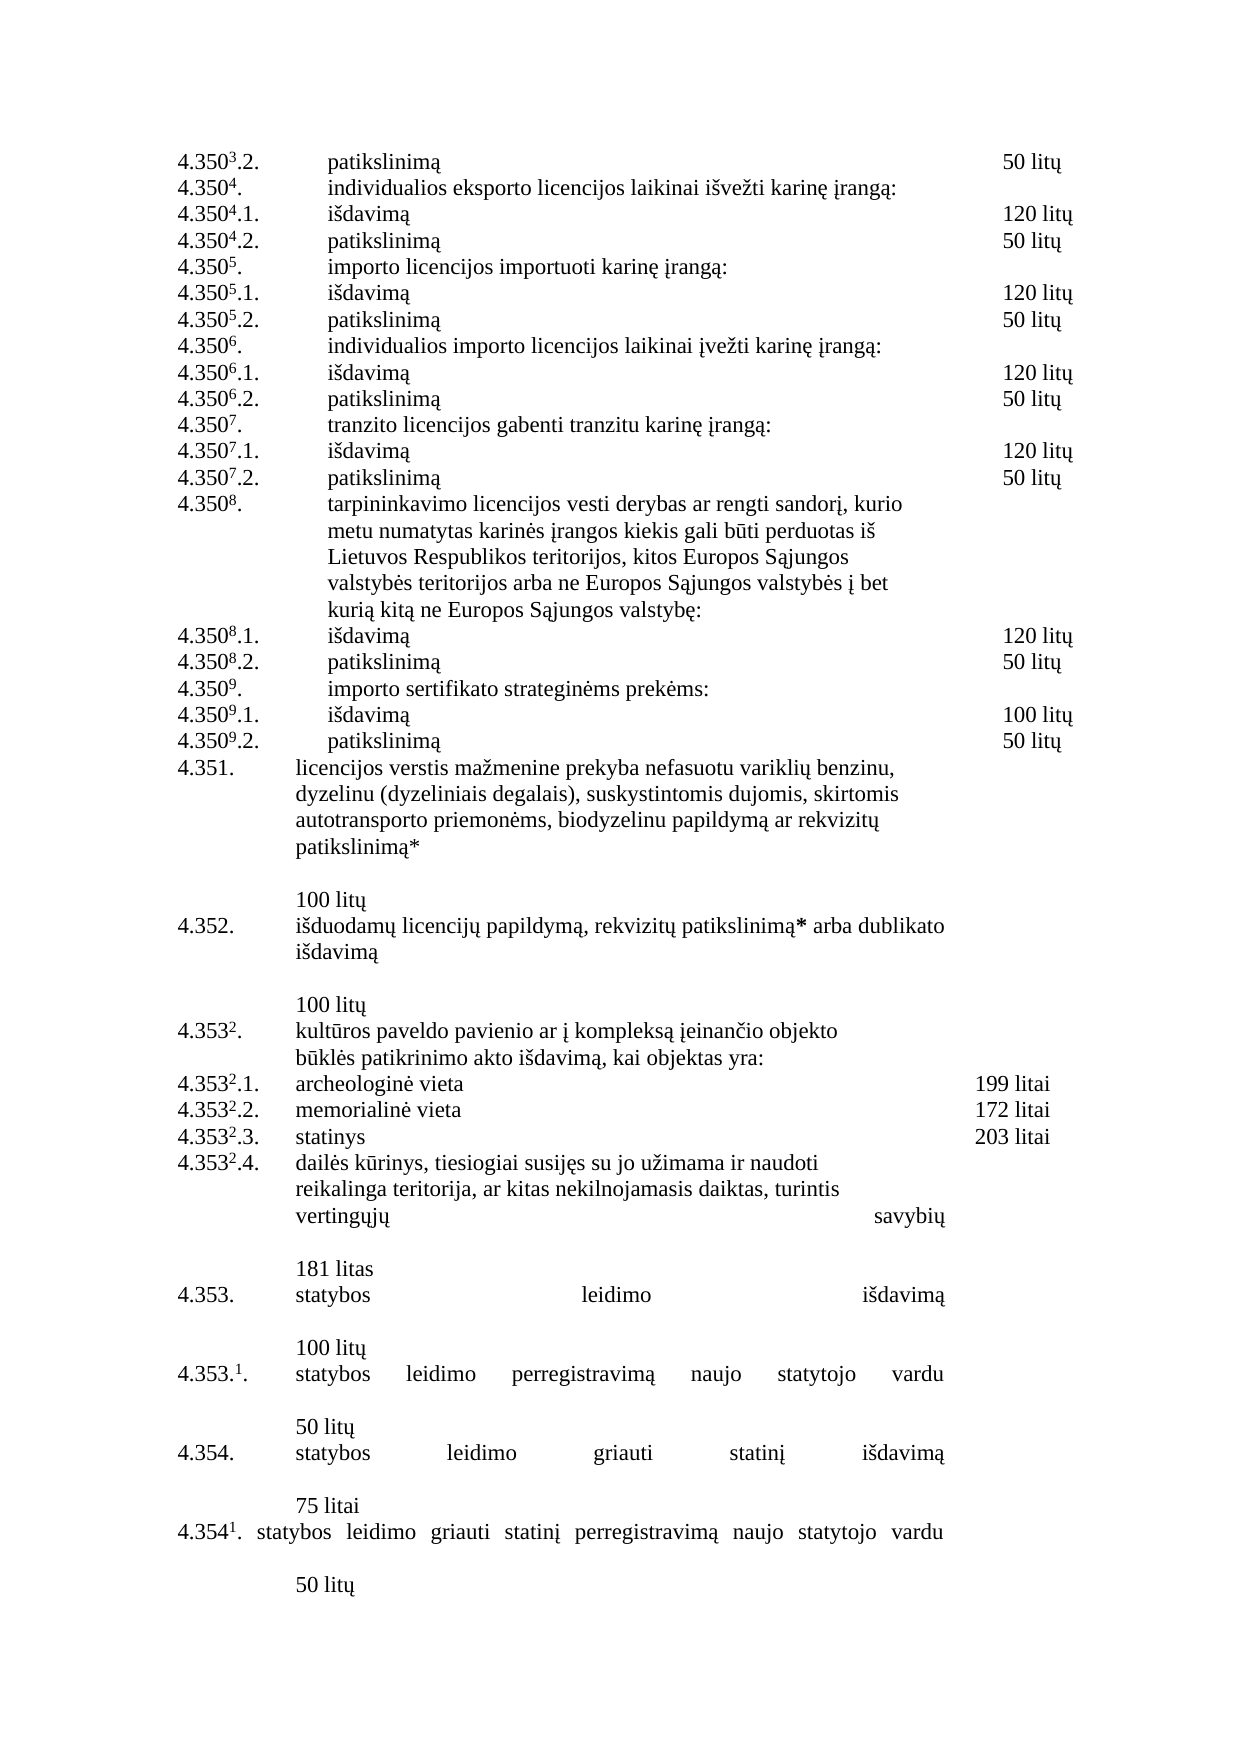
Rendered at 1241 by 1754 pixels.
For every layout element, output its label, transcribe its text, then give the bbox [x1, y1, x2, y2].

text 4.3532.4. dailės kūrinys, tiesiogiai susijęs su jo užimama ir naudoti [177, 1149, 1122, 1176]
text reikalinga teritorija, ar kitas nekilnojamasis daiktas, turintis [177, 1176, 1122, 1202]
text 4.3505.1. išdavimą 120 litų [177, 279, 1122, 306]
text 4.3508. tarpininkavimo licencijos vesti derybas ar rengti sandorį, kurio [177, 490, 1122, 517]
text 4.353.1. statybos leidimo perregistravimą naujo statytojo vardu 50 litų [177, 1360, 945, 1439]
text 4.3532.1. archeologinė vieta 199 litai [177, 1070, 1122, 1096]
text 4.3507.2. patikslinimą 50 litų [177, 464, 1122, 490]
text 4.3532.2. memorialinė vieta 172 litai [177, 1096, 1122, 1123]
text kurią kitą ne Europos Sąjungos valstybę: [252, 596, 1122, 622]
text 4.3509.2. patikslinimą 50 litų [177, 727, 1122, 754]
text 4.3508.1. išdavimą 120 litų [177, 622, 1122, 648]
text 4.3508.2. patikslinimą 50 litų [177, 648, 1122, 675]
text 4.3504.2. patikslinimą 50 litų [177, 227, 1122, 253]
text 4.3509.1. išdavimą 100 litų [177, 701, 1122, 727]
text Lietuvos Respublikos teritorijos, kitos Europos Sąjungos [252, 543, 1122, 569]
text 4.352. išduodamų licencijų papildymą, rekvizitų patikslinimą* arba dublikato išdavimą 100 litų [177, 912, 945, 1017]
text 4.351. licencijos verstis mažmenine prekyba nefasuotu variklių benzinu, dyzelinu (dyzeliniais degalais), suskystintomis dujomis, skirtomis autotransporto priemonėms, biodyzelinu papildymą ar rekvizitų patikslinimą* 100 litų [177, 754, 945, 912]
text metu numatytas karinės įrangos kiekis gali būti perduotas iš [252, 517, 1122, 543]
text 4.3507.1. išdavimą 120 litų [177, 438, 1122, 464]
text 4.3506.1. išdavimą 120 litų [177, 358, 1122, 385]
text 4.3505. importo licencijos importuoti karinę įrangą: [177, 253, 1122, 279]
text 4.354. statybos leidimo griauti statinį išdavimą 75 litai [177, 1439, 945, 1518]
text 4.3532.3. statinys 203 litai [177, 1123, 1122, 1149]
text 4.3506.2. patikslinimą 50 litų [177, 385, 1122, 411]
text 4.3505.2. patikslinimą 50 litų [177, 306, 1122, 332]
text 4.3509. importo sertifikato strateginėms prekėms: [177, 675, 1122, 701]
text 4.353. statybos leidimo išdavimą 100 litų [177, 1281, 945, 1360]
text 4.3504.1. išdavimą 120 litų [177, 200, 1122, 227]
text 4.3507. tranzito licencijos gabenti tranzitu karinę įrangą: [177, 411, 1122, 438]
text vertingųjų savybių 181 litas [295, 1202, 945, 1281]
text 4.3532. kultūros paveldo pavienio ar į kompleksą įeinančio objekto [177, 1017, 1122, 1044]
text 4.3503.2. patikslinimą 50 litų [177, 148, 1122, 174]
text 4.3504. individualios eksporto licencijos laikinai išvežti karinę įrangą: [177, 174, 1122, 200]
text 4.3541. statybos leidimo griauti statinį perregistravimą naujo statytojo vardu 50 litų [177, 1518, 945, 1597]
text valstybės teritorijos arba ne Europos Sąjungos valstybės į bet [252, 569, 1122, 596]
text būklės patikrinimo akto išdavimą, kai objektas yra: [177, 1044, 1122, 1070]
text 4.3506. individualios importo licencijos laikinai įvežti karinę įrangą: [177, 332, 1122, 358]
